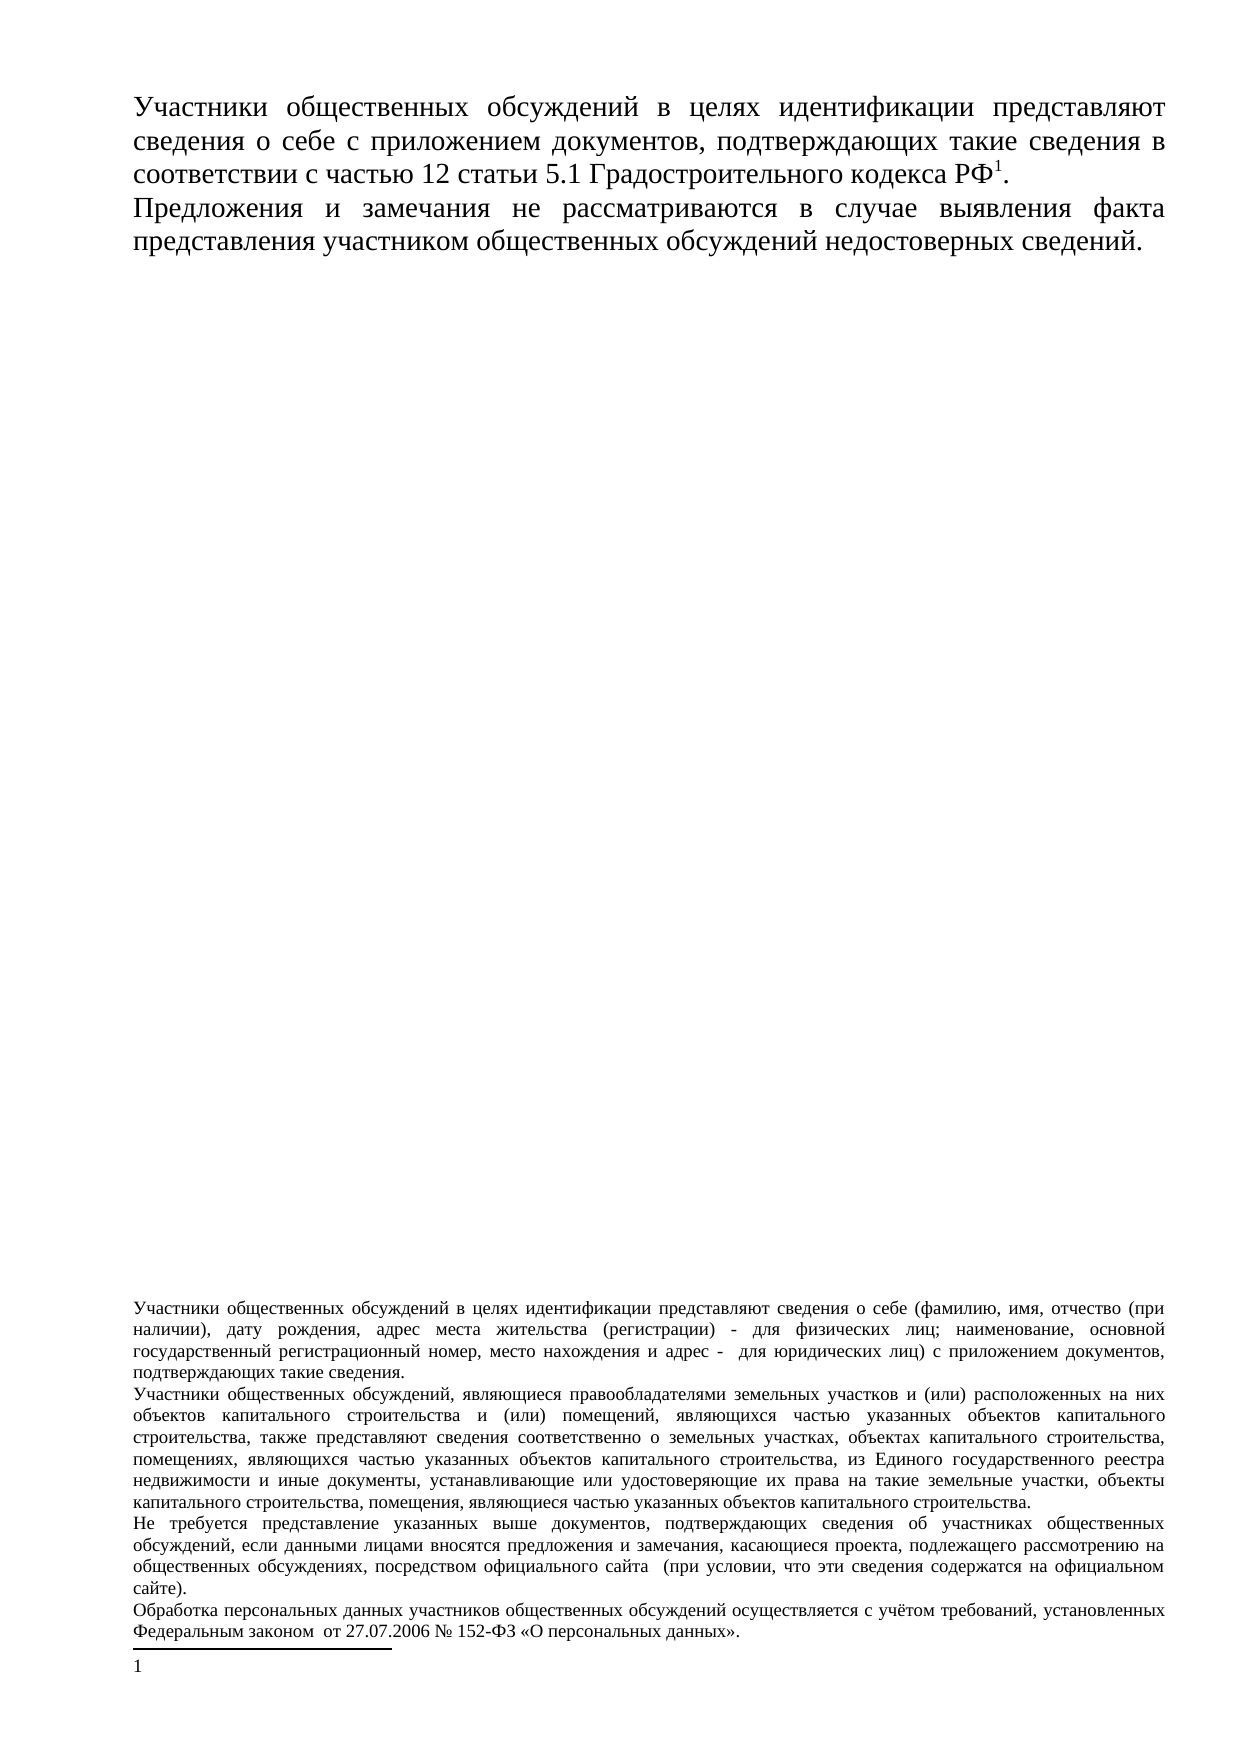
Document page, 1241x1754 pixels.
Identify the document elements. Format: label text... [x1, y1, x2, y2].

text Не требуется представление указанных выше документов, подтверждающих сведения об участниках общественных обсуждений, если данными лицами вносятся предложения и замечания, касающиеся проекта, подлежащего рассмотрению на общественных обсуждениях, посредством официального сайта (при условии, что эти сведения содержатся на официальном сайте). [133, 1512, 1166, 1598]
text Обработка персональных данных участников общественных обсуждений осуществляется с учётом требований, установленных Федеральным законом от 27.07.2006 № 152-ФЗ «О персональных данных». [133, 1598, 1166, 1642]
text Участники общественных обсуждений в целях идентификации представляют сведения о себе (фамилию, имя, отчество (при наличии), дату рождения, адрес места жительства (регистрации) - для физических лиц; наименование, основной государственный регистрационный номер, место нахождения и адрес - для юридических лиц) с приложением документов, подтверждающих такие сведения. [133, 1297, 1166, 1383]
text Предложения и замечания не рассматриваются в случае выявления факта представления участником общественных обсуждений недостоверных сведений. [133, 190, 1166, 257]
text Участники общественных обсуждений, являющиеся правообладателями земельных участков и (или) расположенных на них объектов капитального строительства и (или) помещений, являющихся частью указанных объектов капитального строительства, также представляют сведения соответственно о земельных участках, объектах капитального строительства, помещениях, являющихся частью указанных объектов капитального строительства, из Единого государственного реестра недвижимости и иные документы, устанавливающие или удостоверяющие их права на такие земельные участки, объекты капитального строительства, помещения, являющиеся частью указанных объектов капитального строительства. [133, 1383, 1166, 1512]
text Участники общественных обсуждений в целях идентификации представляют сведения о себе с приложением документов, подтверждающих такие сведения в соответствии с частью 12 статьи 5.1 Градостроительного кодекса РФ. [133, 89, 1166, 190]
